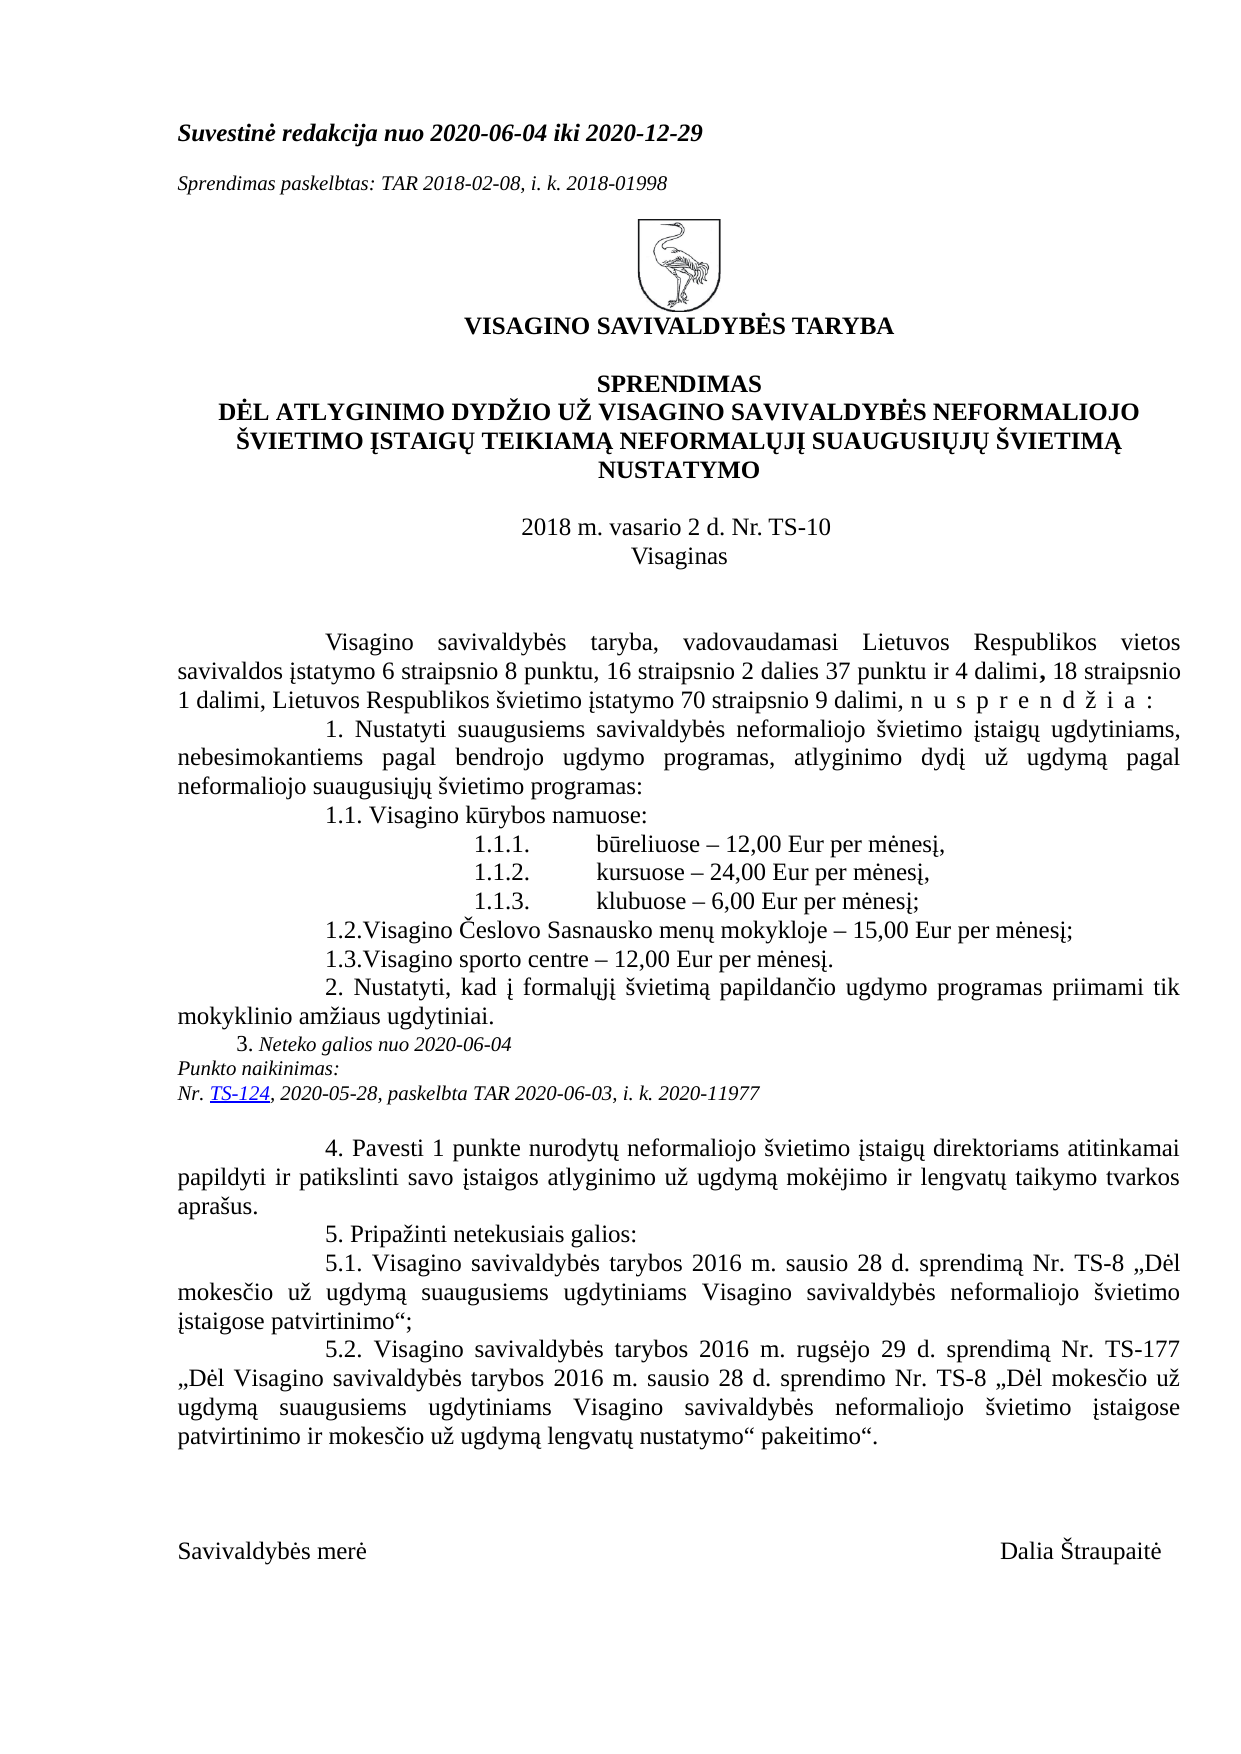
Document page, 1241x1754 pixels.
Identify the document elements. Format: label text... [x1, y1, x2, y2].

text 2. Nustatyti, kad į formalųjį švietimą papildančio ugdymo programas priimami tik mokyklinio amžiaus ugdytiniai. [177, 972, 1181, 1030]
text Visagino savivaldybės taryba, vadovaudamasi Lietuvos Respublikos vietos savivaldos įstatymo 6 straipsnio 8 punktu, 16 straipsnio 2 dalies 37 punktu ir 4 dalimi, 18 straipsnio 1 dalimi, Lietuvos Respublikos švietimo įstatymo 70 straipsnio 9 dalimi, nusprendžia: [177, 627, 1181, 714]
text 5.1. Visagino savivaldybės tarybos 2016 m. sausio 28 d. sprendimą Nr. TS-8 „Dėl mokesčio už ugdymą suaugusiems ugdytiniams Visagino savivaldybės neformaliojo švietimo įstaigose patvirtinimo“; [177, 1248, 1181, 1334]
text dėl ATLYGINIMO DYDŽIO Už Visagino savivaldybės neformaliojo švietimo įstaigų teikiamą neformalųjį suaugusiųjų švietimą NUSTATYMO [177, 397, 1181, 484]
text 5.2. Visagino savivaldybės tarybos 2016 m. rugsėjo 29 d. sprendimą Nr. TS-177 „Dėl Visagino savivaldybės tarybos 2016 m. sausio 28 d. sprendimo Nr. TS-8 „Dėl mokesčio už ugdymą suaugusiems ugdytiniams Visagino savivaldybės neformaliojo švietimo įstaigose patvirtinimo ir mokesčio už ugdymą lengvatų nustatymo“ pakeitimo“. [177, 1334, 1181, 1449]
text 1. Nustatyti suaugusiems savivaldybės neformaliojo švietimo įstaigų ugdytiniams, nebesimokantiems pagal bendrojo ugdymo programas, atlyginimo dydį už ugdymą pagal neformaliojo suaugusiųjų švietimo programas: [177, 714, 1181, 800]
text Nr. TS-124, 2020-05-28, paskelbta TAR 2020-06-03, i. k. 2020-11977 [177, 1080, 1181, 1104]
text 1.1. Visagino kūrybos namuose: [177, 800, 1181, 829]
text 3. Neteko galios nuo 2020-06-04 [177, 1030, 1181, 1056]
text 1.1.2. kursuose – 24,00 Eur per mėnesį, [326, 857, 1181, 886]
text Visagino savivaldybės taryba [177, 311, 1181, 340]
text sprendimas [177, 369, 1181, 397]
text 5. Pripažinti netekusiais galios: [177, 1219, 1181, 1248]
text Visaginas [177, 541, 1181, 570]
text 1.1.3. klubuose – 6,00 Eur per mėnesį; [326, 886, 1181, 915]
text Suvestinė redakcija nuo 2020-06-04 iki 2020-12-29 [177, 118, 1181, 147]
text Sprendimas paskelbtas: TAR 2018-02-08, i. k. 2018-01998 [177, 171, 1181, 195]
text 1.1.1. būreliuose – 12,00 Eur per mėnesį, [326, 829, 1181, 857]
text Savivaldybės merė Dalia Štraupaitė [177, 1536, 1181, 1564]
text Punkto naikinimas: [177, 1056, 1181, 1080]
text 1.3. Visagino sporto centre – 12,00 Eur per mėnesį. [177, 944, 1181, 972]
text 4. Pavesti 1 punkte nurodytų neformaliojo švietimo įstaigų direktoriams atitinkamai papildyti ir patikslinti savo įstaigos atlyginimo už ugdymą mokėjimo ir lengvatų taikymo tvarkos aprašus. [177, 1133, 1181, 1219]
text 2018 m. vasario 2 d. Nr. TS-10 [177, 512, 1181, 541]
text 1.2. Visagino Česlovo Sasnausko menų mokykloje – 15,00 Eur per mėnesį; [177, 915, 1181, 944]
